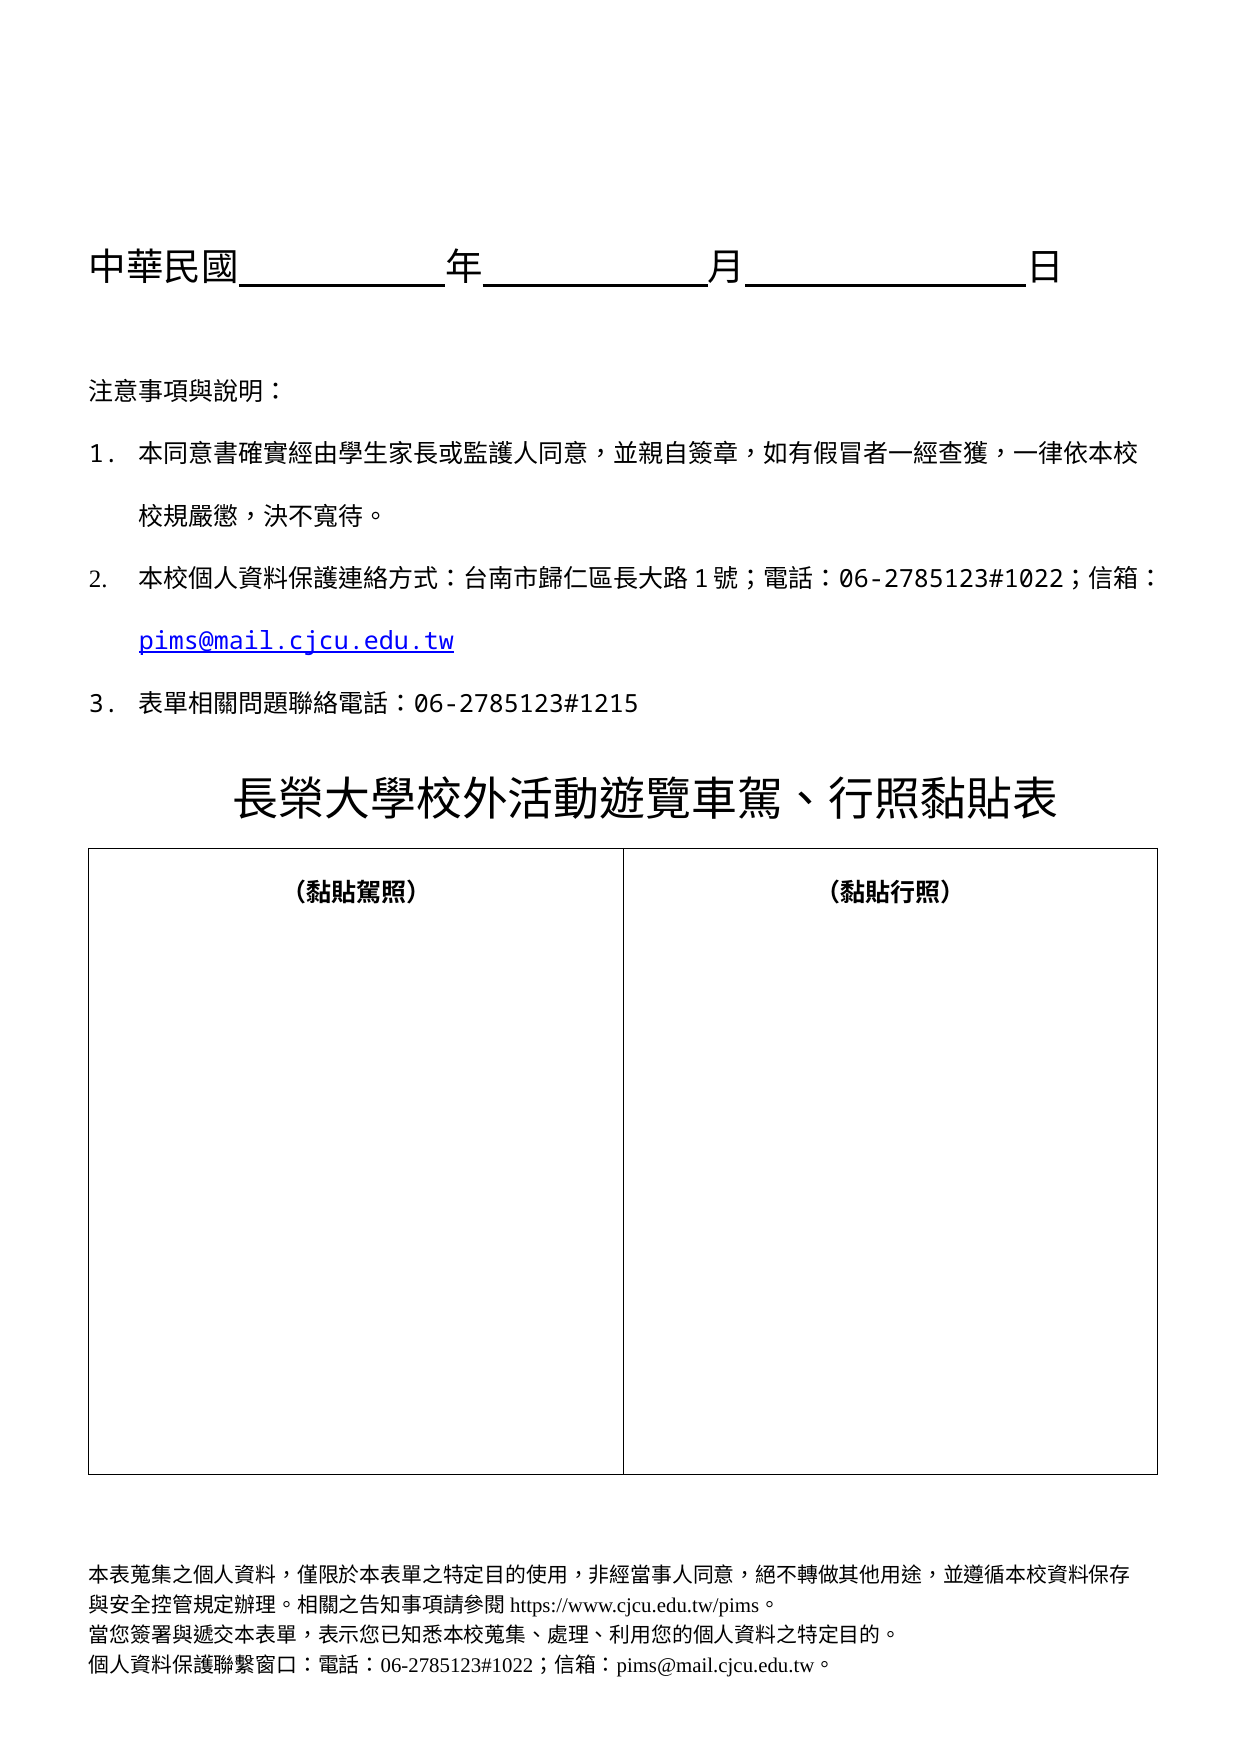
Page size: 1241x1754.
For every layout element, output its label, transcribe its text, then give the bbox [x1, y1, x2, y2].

list 本同意書確實經由學生家長或監護人同意，並親自簽章，如有假冒者一經查獲，一律依本校校規嚴懲，決不寬待。 [89, 410, 1152, 535]
list 表單相關問題聯絡電話：06-2785123#1215 [89, 660, 1152, 723]
text 長榮大學校外活動遊覽車駕、行照黏貼表 [139, 723, 1152, 848]
text 注意事項與說明： [89, 348, 1152, 410]
table_header （黏貼行照） [624, 849, 1157, 1474]
table_header （黏貼駕照） [89, 849, 623, 1474]
text 中華民國 年 月 日 [89, 223, 1152, 285]
list 本校個人資料保護連絡方式：台南市歸仁區長大路1號；電話：06-2785123#1022；信箱：pims@mail.cjcu.edu.tw [89, 535, 1152, 660]
